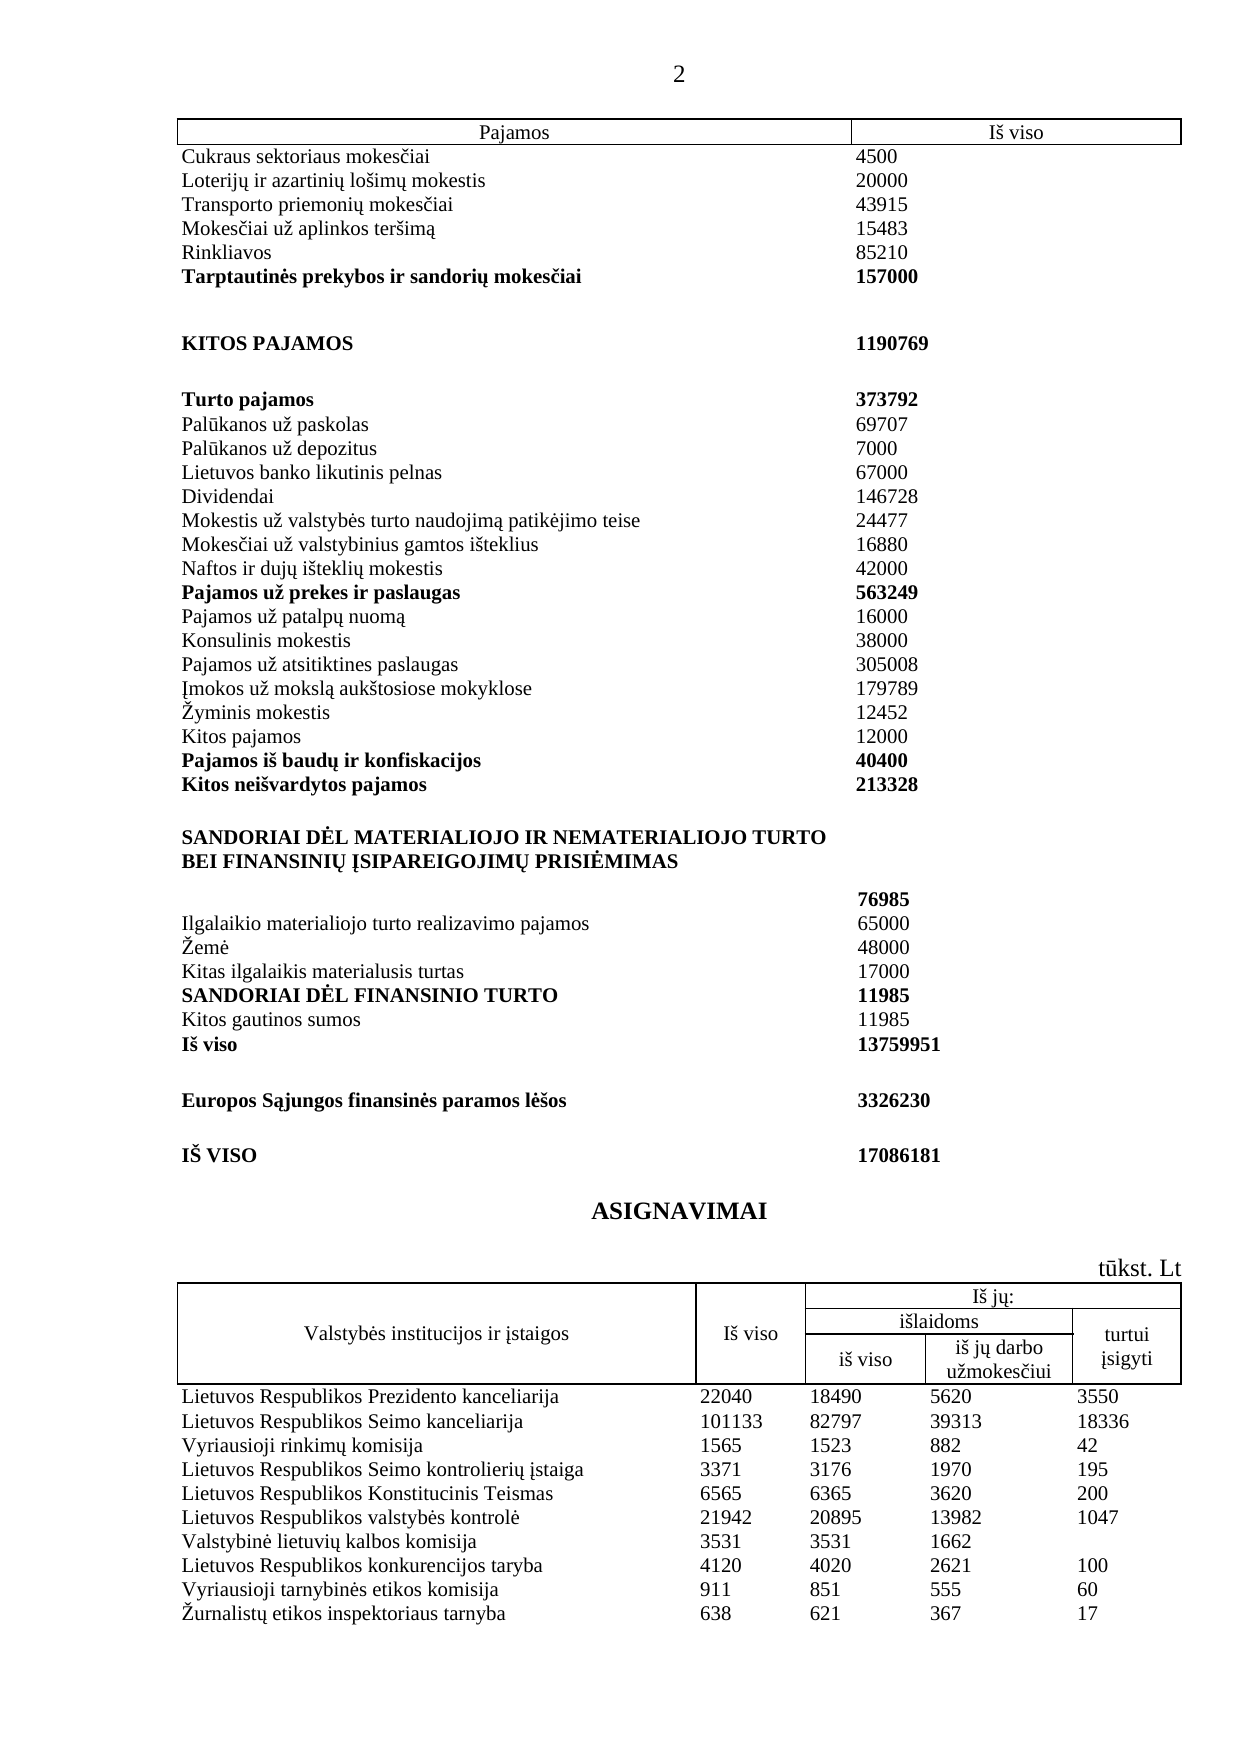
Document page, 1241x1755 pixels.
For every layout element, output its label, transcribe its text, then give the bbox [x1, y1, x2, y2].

table_cell 5620 [1068, 1385, 1073, 1408]
table_cell 851 [921, 1577, 926, 1601]
table_cell 367 [1068, 1601, 1073, 1625]
table_header 76985 [853, 825, 1181, 911]
table_cell 16000 [851, 604, 856, 628]
table_cell 882 [1068, 1433, 1073, 1457]
table_cell 555 [926, 1577, 930, 1601]
table_cell 16880 [851, 532, 856, 556]
table_cell 4500 [1177, 145, 1181, 168]
table_cell 69707 [1177, 411, 1181, 436]
table_cell 3176 [805, 1457, 809, 1481]
table_cell 17 [1073, 1601, 1077, 1625]
table_cell 305008 [851, 652, 856, 676]
table_cell 367 [926, 1601, 930, 1625]
table_cell 3531 [801, 1529, 805, 1553]
table_cell 195 [1073, 1457, 1077, 1481]
table_cell 3620 [926, 1481, 930, 1505]
table_cell 20000 [851, 168, 856, 192]
table_cell 67000 [851, 460, 856, 484]
table_cell 69707 [851, 411, 856, 436]
table_cell 179789 [851, 676, 856, 700]
table_cell 911 [696, 1577, 700, 1601]
table_cell 1190769 [851, 330, 1181, 387]
table_cell 3550 [1073, 1385, 1077, 1408]
table_cell Tarptautinės prekybos ir sandorių mokesčiai [177, 264, 851, 330]
table_cell 2621 [926, 1553, 930, 1577]
table_cell 5620 [926, 1385, 930, 1408]
table_cell [1073, 1529, 1077, 1553]
table_cell 638 [696, 1601, 700, 1625]
table_cell 13759951 [853, 1031, 1181, 1088]
table_cell 1970 [1068, 1457, 1073, 1481]
table_cell 60 [1177, 1577, 1181, 1601]
table_cell 157000 [851, 264, 1181, 330]
table_cell 882 [926, 1433, 930, 1457]
table_cell 60 [1073, 1577, 1077, 1601]
table_cell 12452 [851, 700, 856, 724]
table_cell 100 [1177, 1553, 1181, 1577]
table_cell 911 [801, 1577, 805, 1601]
table_cell 200 [1073, 1481, 1077, 1505]
table_cell 621 [921, 1601, 926, 1625]
table_cell 6565 [801, 1481, 805, 1505]
table_cell KITOS PAJAMOS [177, 330, 851, 387]
table_cell 42 [1177, 1433, 1181, 1457]
table_cell 3550 [1177, 1385, 1181, 1408]
table_cell 100 [1073, 1553, 1077, 1577]
table_cell 15483 [851, 216, 856, 240]
table_cell 12000 [851, 724, 856, 748]
table_cell 24477 [851, 508, 856, 532]
table_cell 2621 [1068, 1553, 1073, 1577]
table_cell 17 [1177, 1601, 1181, 1625]
table_cell 563249 [851, 580, 856, 604]
table_cell 6565 [696, 1481, 700, 1505]
table_cell 18490 [921, 1385, 926, 1408]
table_cell 85210 [851, 240, 856, 264]
text tūkst. Lt [177, 1253, 1181, 1282]
table_cell 7000 [1177, 436, 1181, 459]
table_cell 1662 [926, 1529, 930, 1553]
table_cell 3531 [805, 1529, 809, 1553]
table_cell 1523 [921, 1433, 926, 1457]
text ASIGNAVIMAI [177, 1196, 1181, 1224]
table_cell 4500 [851, 145, 856, 168]
table_cell 3620 [1068, 1481, 1073, 1505]
table_cell Iš viso [177, 1031, 853, 1088]
table_cell 40400 [851, 748, 856, 772]
table_cell 13982 [1068, 1505, 1073, 1529]
table_cell iš viso [806, 1335, 925, 1383]
table_cell Europos Sąjungos finansinės paramos lėšos [177, 1088, 853, 1143]
table_cell 4120 [696, 1553, 700, 1577]
table_cell 4020 [805, 1553, 809, 1577]
table_cell 146728 [851, 484, 856, 508]
table_cell 42 [1073, 1433, 1077, 1457]
table_cell 43915 [851, 192, 856, 216]
table_cell 6365 [805, 1481, 809, 1505]
table_header Valstybės institucijos ir įstaigos [178, 1284, 695, 1383]
table_cell 1970 [926, 1457, 930, 1481]
table_cell Žemė [849, 935, 853, 959]
table_cell 851 [805, 1577, 809, 1601]
table_cell 3326230 [853, 1088, 1181, 1143]
table_cell [1177, 1529, 1181, 1553]
table_cell 3371 [801, 1457, 805, 1481]
table_cell 3176 [921, 1457, 926, 1481]
table_cell 1565 [801, 1433, 805, 1457]
table_cell 1047 [1073, 1505, 1077, 1529]
table_cell 1565 [696, 1433, 700, 1457]
table_cell 1523 [805, 1433, 809, 1457]
table_cell 200 [1177, 1481, 1181, 1505]
table_cell 3531 [921, 1529, 926, 1553]
table_header SANDORIAI DĖL MATERIALIOJO IR NEMATERIALIOJO TURTO BEI FINANSINIŲ ĮSIPAREIGOJIMŲ PRISIĖMIMAS [177, 825, 853, 911]
table_cell 82797 [921, 1409, 926, 1433]
table_cell Žemė [177, 935, 181, 959]
table_cell 3531 [696, 1529, 700, 1553]
table_cell 20895 [921, 1505, 926, 1529]
table_cell 4020 [921, 1553, 926, 1577]
table_cell 555 [1068, 1577, 1073, 1601]
table_cell 4120 [801, 1553, 805, 1577]
table_cell 42000 [851, 556, 856, 580]
table_header Iš viso [697, 1284, 805, 1383]
table_cell 38000 [851, 628, 856, 652]
table_cell 39313 [1068, 1409, 1073, 1433]
table_cell 621 [805, 1601, 809, 1625]
table_cell 1047 [1177, 1505, 1181, 1529]
table_cell 1662 [1068, 1529, 1073, 1553]
table_cell 7000 [851, 436, 856, 459]
table_cell 6365 [921, 1481, 926, 1505]
table_cell 638 [801, 1601, 805, 1625]
table_cell 195 [1177, 1457, 1181, 1481]
table_cell 3371 [696, 1457, 700, 1481]
table_cell turtui įsigyti [1073, 1309, 1180, 1383]
